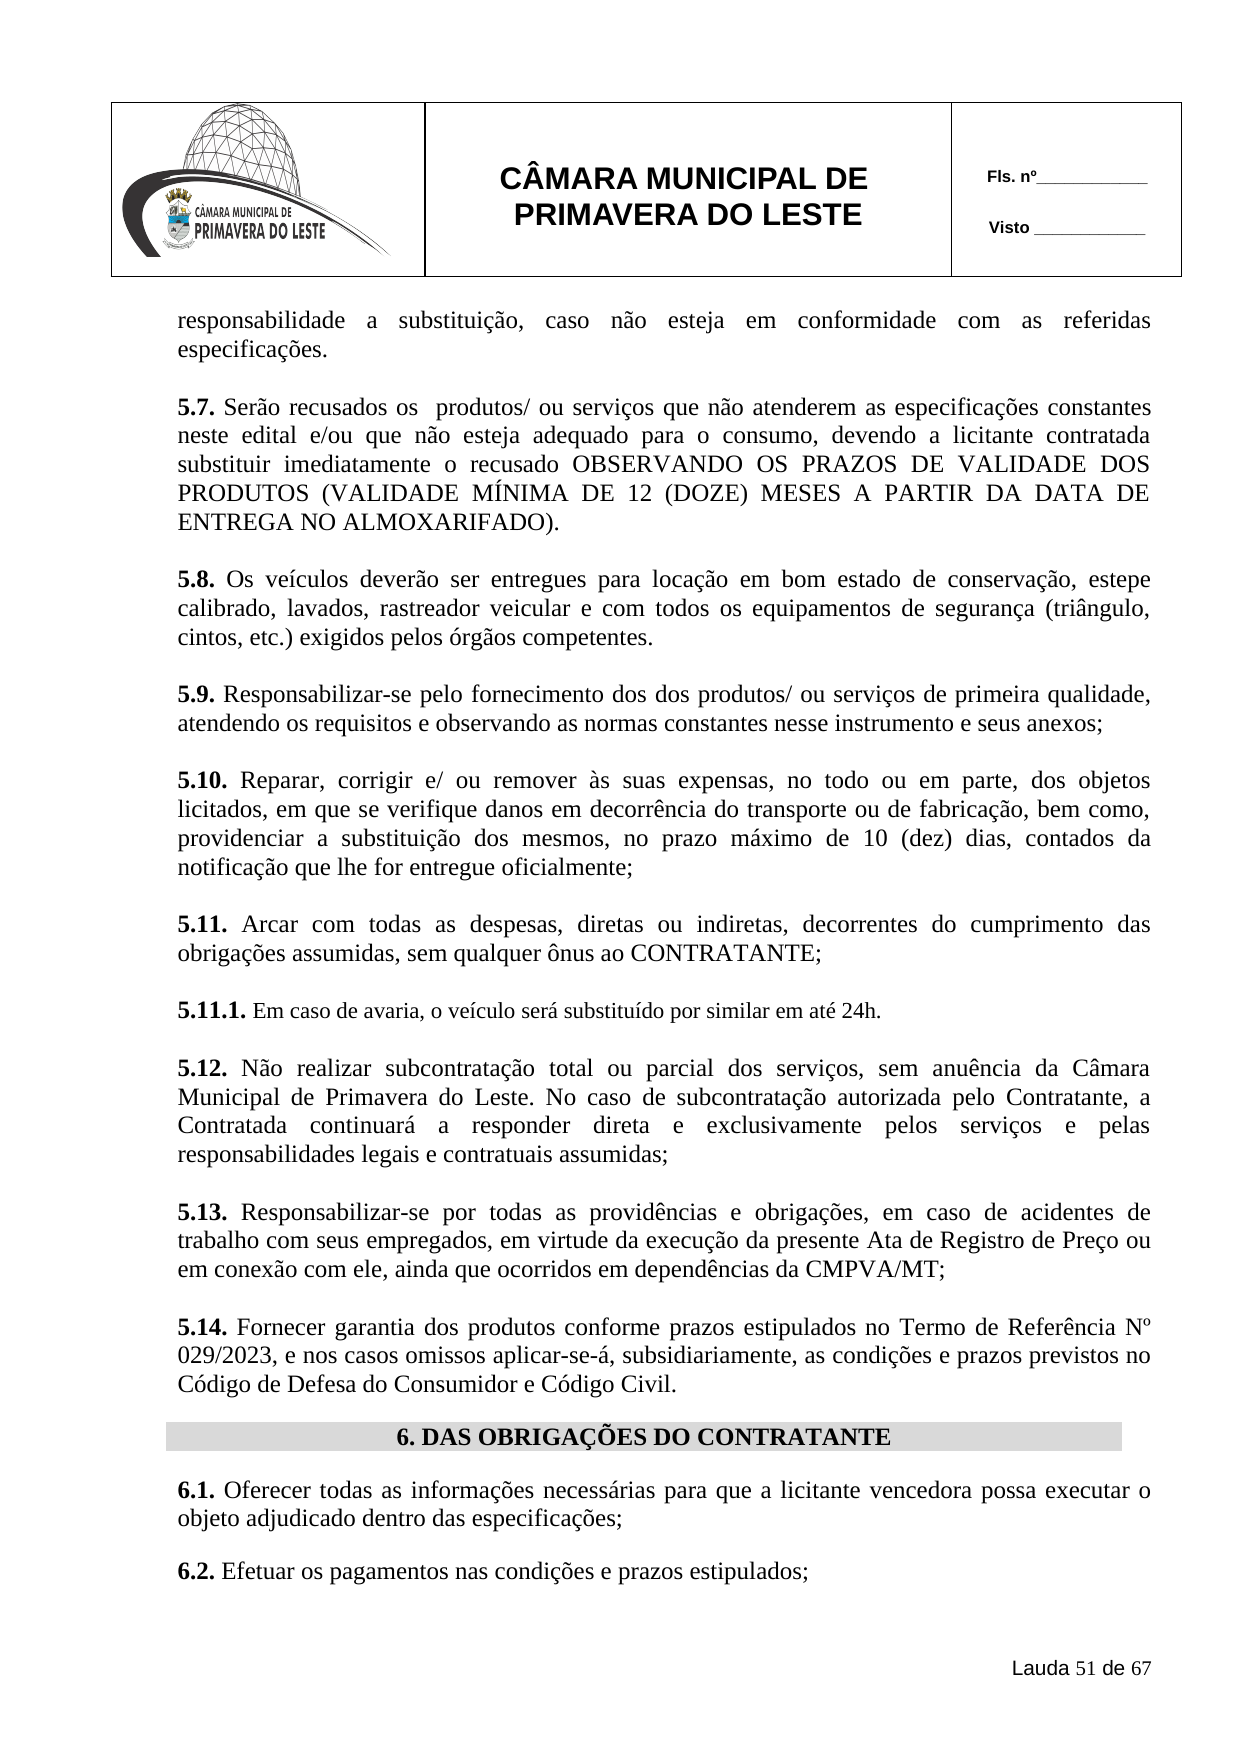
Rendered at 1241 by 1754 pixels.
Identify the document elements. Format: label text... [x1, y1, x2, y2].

text 6.2. Efetuar os pagamentos nas condições e prazos estipulados; [177, 1556, 1152, 1585]
text 5.14. Fornecer garantia dos produtos conforme prazos estipulados no Termo de Referência Nº 029/2023, e nos casos omissos aplicar-se-á, subsidiariamente, as condições e prazos previstos no Código de Defesa do Consumidor e Código Civil. [177, 1312, 1152, 1398]
text 5.12. Não realizar subcontratação total ou parcial dos serviços, sem anuência da Câmara Municipal de Primavera do Leste. No caso de subcontratação autorizada pelo Contratante, a Contratada continuará a responder direta e exclusivamente pelos serviços e pelas responsabilidades legais e contratuais assumidas; [177, 1053, 1152, 1168]
text 6.1. Oferecer todas as informações necessárias para que a licitante vencedora possa executar o objeto adjudicado dentro das especificações; [177, 1475, 1152, 1532]
picture [122, 103, 392, 257]
text responsabilidade a substituição, caso não esteja em conformidade com as referidas especificações. [177, 306, 1152, 363]
text 5.8. Os veículos deverão ser entregues para locação em bom estado de conservação, estepe calibrado, lavados, rastreador veicular e com todos os equipamentos de segurança (triângulo, cintos, etc.) exigidos pelos órgãos competentes. [177, 564, 1152, 651]
text 5.9. Responsabilizar-se pelo fornecimento dos dos produtos/ ou serviços de primeira qualidade, atendendo os requisitos e observando as normas constantes nesse instrumento e seus anexos; [177, 679, 1152, 737]
text 5.11.1. Em caso de avaria, o veículo será substituído por similar em até 24h. [177, 996, 1152, 1024]
table_header 6. DAS OBRIGAÇÕES DO CONTRATANTE [166, 1422, 1122, 1451]
text 5.11. Arcar com todas as despesas, diretas ou indiretas, decorrentes do cumprimento das obrigações assumidas, sem qualquer ônus ao CONTRATANTE; [177, 909, 1152, 967]
text 5.10. Reparar, corrigir e/ ou remover às suas expensas, no todo ou em parte, dos objetos licitados, em que se verifique danos em decorrência do transporte ou de fabricação, bem como, providenciar a substituição dos mesmos, no prazo máximo de 10 (dez) dias, contados da notificação que lhe for entregue oficialmente; [177, 766, 1152, 881]
text 5.7. Serão recusados os produtos/ ou serviços que não atenderem as especificações constantes neste edital e/ou que não esteja adequado para o consumo, devendo a licitante contratada substituir imediatamente o recusado OBSERVANDO OS PRAZOS DE VALIDADE DOS PRODUTOS (VALIDADE MÍNIMA DE 12 (DOZE) MESES A PARTIR DA DATA DE ENTREGA NO ALMOXARIFADO). [177, 392, 1152, 536]
text 5.13. Responsabilizar-se por todas as providências e obrigações, em caso de acidentes de trabalho com seus empregados, em virtude da execução da presente Ata de Registro de Preço ou em conexão com ele, ainda que ocorridos em dependências da CMPVA/MT; [177, 1197, 1152, 1283]
